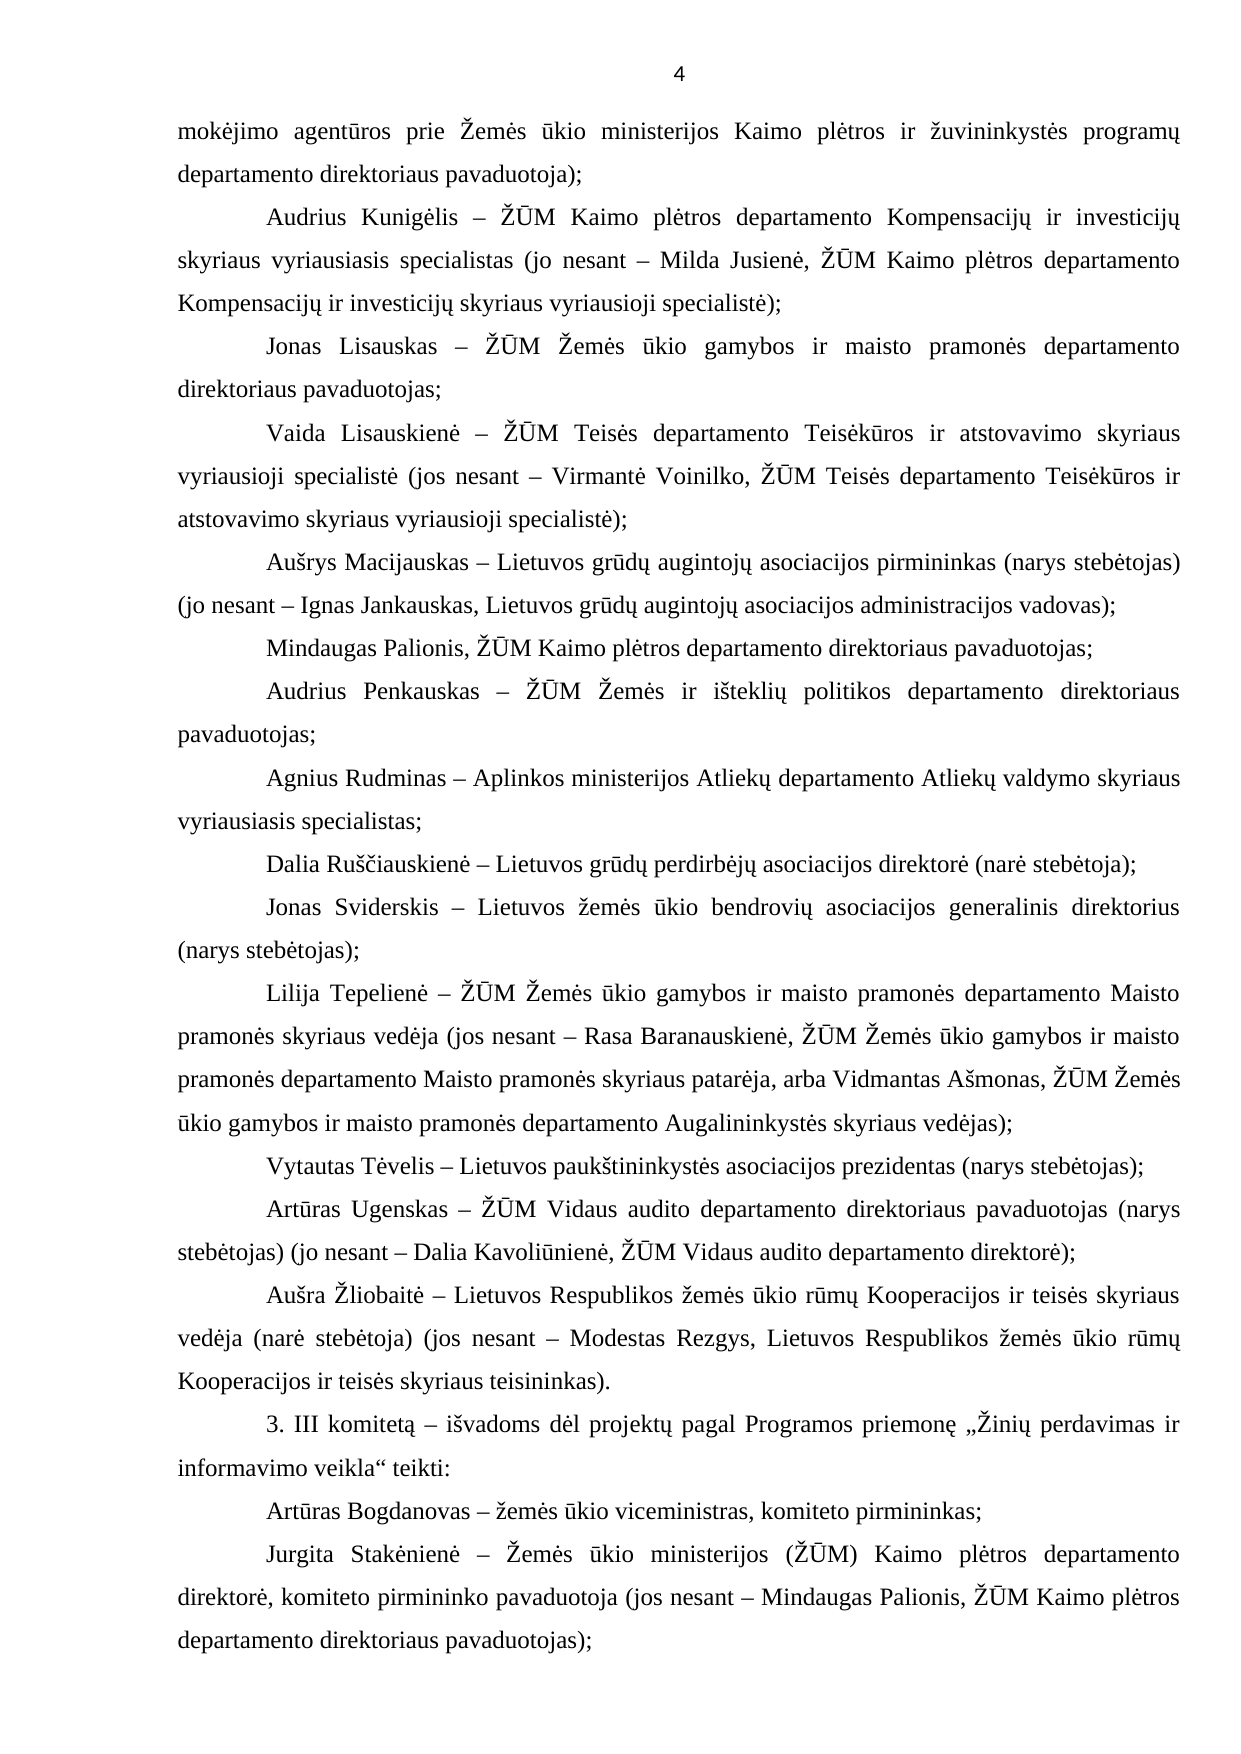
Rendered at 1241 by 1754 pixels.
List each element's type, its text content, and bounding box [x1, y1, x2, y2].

text Artūras Ugenskas – ŽŪM Vidaus audito departamento direktoriaus pavaduotojas (narys stebėtojas) (jo nesant – Dalia Kavoliūnienė, ŽŪM Vidaus audito departamento direktorė); [177, 1194, 1181, 1266]
text 3. III komitetą – išvadoms dėl projektų pagal Programos priemonę „Žinių perdavimas ir informavimo veikla“ teikti: [177, 1409, 1181, 1481]
text Artūras Bogdanovas – žemės ūkio viceministras, komiteto pirmininkas; [177, 1496, 1181, 1524]
text Jonas Sviderskis – Lietuvos žemės ūkio bendrovių asociacijos generalinis direktorius (narys stebėtojas); [177, 892, 1181, 964]
text Jonas Lisauskas – ŽŪM Žemės ūkio gamybos ir maisto pramonės departamento direktoriaus pavaduotojas; [177, 331, 1181, 403]
text Audrius Kunigėlis – ŽŪM Kaimo plėtros departamento Kompensacijų ir investicijų skyriaus vyriausiasis specialistas (jo nesant – Milda Jusienė, ŽŪM Kaimo plėtros departamento Kompensacijų ir investicijų skyriaus vyriausioji specialistė); [177, 202, 1181, 317]
text Vaida Lisauskienė – ŽŪM Teisės departamento Teisėkūros ir atstovavimo skyriaus vyriausioji specialistė (jos nesant – Virmantė Voinilko, ŽŪM Teisės departamento Teisėkūros ir atstovavimo skyriaus vyriausioji specialistė); [177, 418, 1181, 533]
text Jurgita Stakėnienė – Žemės ūkio ministerijos (ŽŪM) Kaimo plėtros departamento direktorė, komiteto pirmininko pavaduotoja (jos nesant – Mindaugas Palionis, ŽŪM Kaimo plėtros departamento direktoriaus pavaduotojas); [177, 1539, 1181, 1654]
text Aušrys Macijauskas – Lietuvos grūdų augintojų asociacijos pirmininkas (narys stebėtojas) (jo nesant – Ignas Jankauskas, Lietuvos grūdų augintojų asociacijos administracijos vadovas); [177, 547, 1181, 619]
text Agnius Rudminas – Aplinkos ministerijos Atliekų departamento Atliekų valdymo skyriaus vyriausiasis specialistas; [177, 763, 1181, 834]
text Audrius Penkauskas – ŽŪM Žemės ir išteklių politikos departamento direktoriaus pavaduotojas; [177, 676, 1181, 748]
text Lilija Tepelienė – ŽŪM Žemės ūkio gamybos ir maisto pramonės departamento Maisto pramonės skyriaus vedėja (jos nesant – Rasa Baranauskienė, ŽŪM Žemės ūkio gamybos ir maisto pramonės departamento Maisto pramonės skyriaus patarėja, arba Vidmantas Ašmonas, ŽŪM Žemės ūkio gamybos ir maisto pramonės departamento Augalininkystės skyriaus vedėjas); [177, 978, 1181, 1136]
text Mindaugas Palionis, ŽŪM Kaimo plėtros departamento direktoriaus pavaduotojas; [177, 633, 1181, 662]
text mokėjimo agentūros prie Žemės ūkio ministerijos Kaimo plėtros ir žuvininkystės programų departamento direktoriaus pavaduotoja); [177, 116, 1181, 188]
text Dalia Ruščiauskienė – Lietuvos grūdų perdirbėjų asociacijos direktorė (narė stebėtoja); [177, 849, 1181, 878]
text Aušra Žliobaitė – Lietuvos Respublikos žemės ūkio rūmų Kooperacijos ir teisės skyriaus vedėja (narė stebėtoja) (jos nesant – Modestas Rezgys, Lietuvos Respublikos žemės ūkio rūmų Kooperacijos ir teisės skyriaus teisininkas). [177, 1280, 1181, 1395]
text Vytautas Tėvelis – Lietuvos paukštininkystės asociacijos prezidentas (narys stebėtojas); [177, 1151, 1181, 1179]
